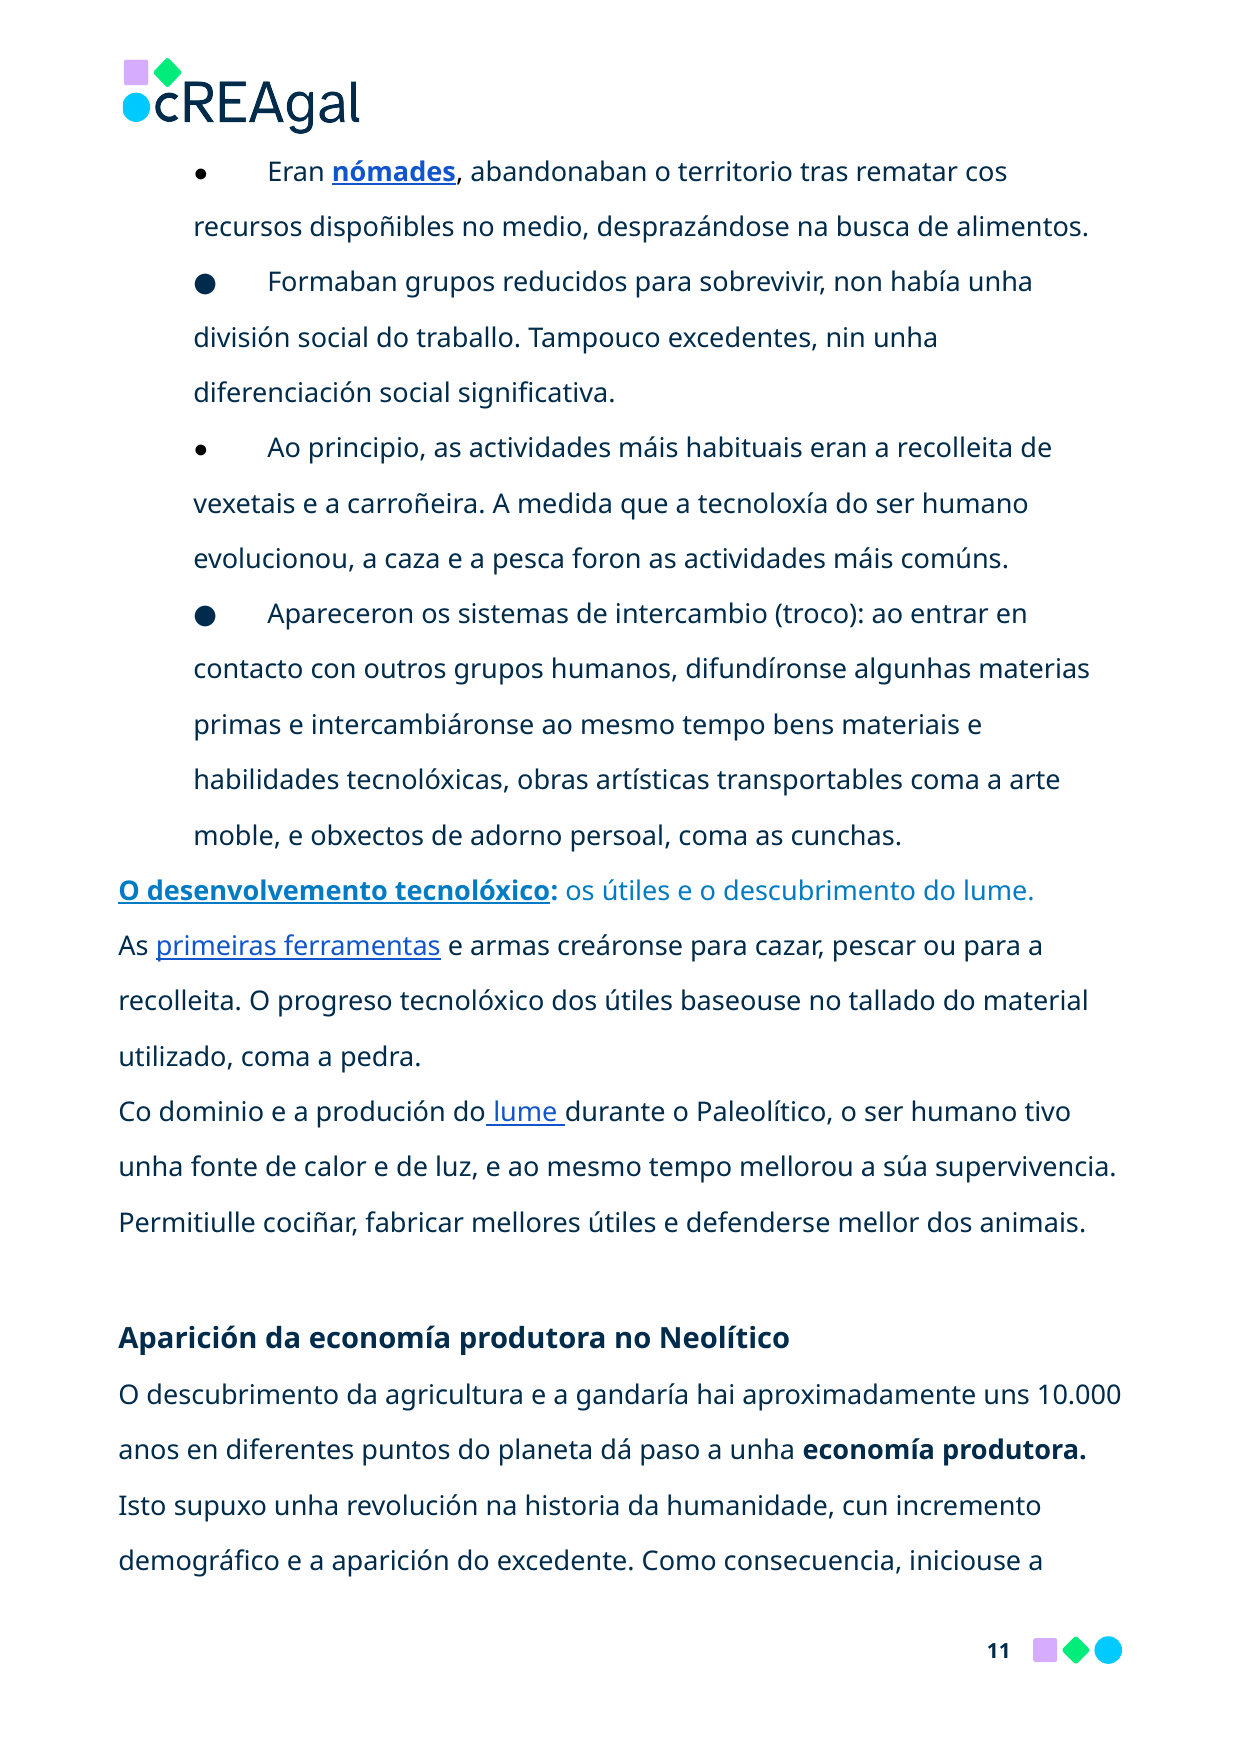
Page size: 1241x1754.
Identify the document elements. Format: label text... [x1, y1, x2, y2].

list Ao principio, as actividades máis habituais eran a recolleita de vexetais e a carroñeira. A medida que a tecnoloxía do ser humano evolucionou, a caza e a pesca foron as actividades máis comúns. [193, 429, 1122, 576]
text O descubrimento da agricultura e a gandaría hai aproximadamente uns 10.000 anos en diferentes puntos do planeta dá paso a unha economía produtora. Isto supuxo unha revolución na historia da humanidade, cun incremento demográfico e a aparición do excedente. Como consecuencia, iniciouse a [118, 1376, 1137, 1578]
text O desenvolvemento tecnolóxico: os útiles e o descubrimento do lume. [118, 871, 1122, 908]
subtitle Aparición da economía produtora no Neolítico [118, 1317, 1122, 1357]
list Eran nómades, abandonaban o territorio tras rematar cos recursos dispoñibles no medio, desprazándose na busca de alimentos. [193, 152, 1122, 244]
picture [122, 58, 360, 134]
list Apareceron os sistemas de intercambio (troco): ao entrar en contacto con outros grupos humanos, difundíronse algunhas materias primas e intercambiáronse ao mesmo tempo bens materiais e habilidades tecnolóxicas, obras artísticas transportables coma a arte moble, e obxectos de adorno persoal, coma as cunchas. [193, 595, 1122, 853]
text Co dominio e a produción do lume durante o Paleolítico, o ser humano tivo unha fonte de calor e de luz, e ao mesmo tempo mellorou a súa supervivencia. Permitiulle cociñar, fabricar mellores útiles e defenderse mellor dos animais. [118, 1092, 1137, 1240]
text As primeiras ferramentas e armas creáronse para cazar, pescar ou para a recolleita. O progreso tecnolóxico dos útiles baseouse no tallado do material utilizado, coma a pedra. [118, 927, 1137, 1074]
list Formaban grupos reducidos para sobrevivir, non había unha división social do traballo. Tampouco excedentes, nin unha diferenciación social significativa. [193, 263, 1122, 410]
